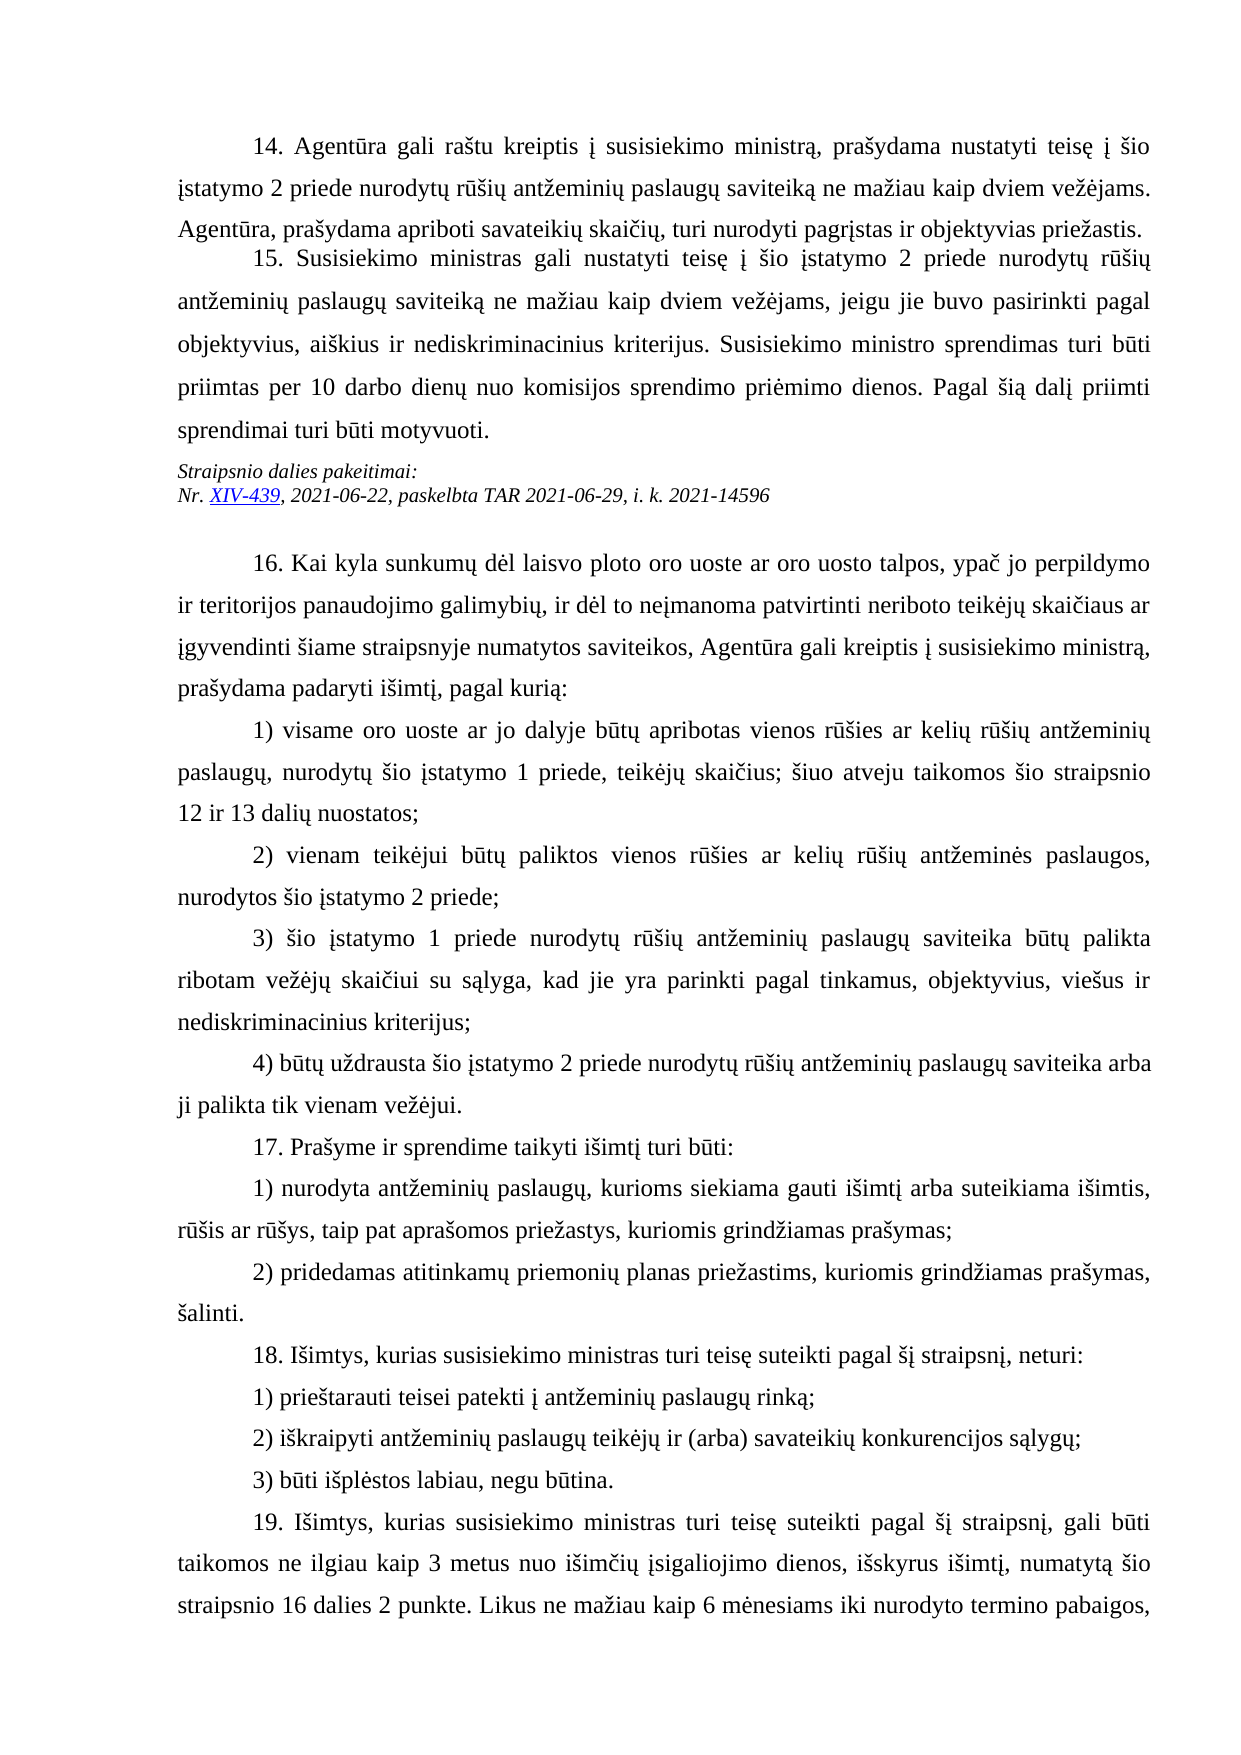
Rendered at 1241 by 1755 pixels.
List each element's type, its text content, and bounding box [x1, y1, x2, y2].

text 2) vienam teikėjui būtų paliktos vienos rūšies ar kelių rūšių antžeminės paslaugos, nurodytos šio įstatymo 2 priede; [177, 827, 1152, 911]
text 2) iškraipyti antžeminių paslaugų teikėjų ir (arba) savateikių konkurencijos sąlygų; [177, 1411, 1152, 1452]
text 3) būti išplėstos labiau, negu būtina. [177, 1452, 1152, 1494]
text 14. Agentūra gali raštu kreiptis į susisiekimo ministrą, prašydama nustatyti teisę į šio įstatymo 2 priede nurodytų rūšių antžeminių paslaugų saviteiką ne mažiau kaip dviem vežėjams. Agentūra, prašydama apriboti savateikių skaičių, turi nurodyti pagrįstas ir objektyvias priežastis. [177, 118, 1152, 243]
text 1) nurodyta antžeminių paslaugų, kurioms siekiama gauti išimtį arba suteikiama išimtis, rūšis ar rūšys, taip pat aprašomos priežastys, kuriomis grindžiamas prašymas; [177, 1161, 1152, 1244]
text 15. Susisiekimo ministras gali nustatyti teisę į šio įstatymo 2 priede nurodytų rūšių antžeminių paslaugų saviteiką ne mažiau kaip dviem vežėjams, jeigu jie buvo pasirinkti pagal objektyvius, aiškius ir nediskriminacinius kriterijus. Susisiekimo ministro sprendimas turi būti priimtas per 10 darbo dienų nuo komisijos sprendimo priėmimo dienos. Pagal šią dalį priimti sprendimai turi būti motyvuoti. [177, 243, 1152, 444]
text 4) būtų uždrausta šio įstatymo 2 priede nurodytų rūšių antžeminių paslaugų saviteika arba ji palikta tik vienam vežėjui. [177, 1036, 1152, 1119]
text 17. Prašyme ir sprendime taikyti išimtį turi būti: [177, 1119, 1152, 1161]
text 1) visame oro uoste ar jo dalyje būtų apribotas vienos rūšies ar kelių rūšių antžeminių paslaugų, nurodytų šio įstatymo 1 priede, teikėjų skaičius; šiuo atveju taikomos šio straipsnio 12 ir 13 dalių nuostatos; [177, 702, 1152, 827]
text 1) prieštarauti teisei patekti į antžeminių paslaugų rinką; [177, 1369, 1152, 1411]
text 2) pridedamas atitinkamų priemonių planas priežastims, kuriomis grindžiamas prašymas, šalinti. [177, 1244, 1152, 1327]
text 18. Išimtys, kurias susisiekimo ministras turi teisę suteikti pagal šį straipsnį, neturi: [177, 1327, 1152, 1369]
text 16. Kai kyla sunkumų dėl laisvo ploto oro uoste ar oro uosto talpos, ypač jo perpildymo ir teritorijos panaudojimo galimybių, ir dėl to neįmanoma patvirtinti neriboto teikėjų skaičiaus ar įgyvendinti šiame straipsnyje numatytos saviteikos, Agentūra gali kreiptis į susisiekimo ministrą, prašydama padaryti išimtį, pagal kurią: [177, 536, 1152, 702]
text Straipsnio dalies pakeitimai: [177, 459, 1152, 483]
text 3) šio įstatymo 1 priede nurodytų rūšių antžeminių paslaugų saviteika būtų palikta ribotam vežėjų skaičiui su sąlyga, kad jie yra parinkti pagal tinkamus, objektyvius, viešus ir nediskriminacinius kriterijus; [177, 911, 1152, 1036]
text 19. Išimtys, kurias susisiekimo ministras turi teisę suteikti pagal šį straipsnį, gali būti taikomos ne ilgiau kaip 3 metus nuo išimčių įsigaliojimo dienos, išskyrus išimtį, numatytą šio straipsnio 16 dalies 2 punkte. Likus ne mažiau kaip 6 mėnesiams iki nurodyto termino pabaigos, [177, 1494, 1152, 1619]
text Nr. XIV-439, 2021-06-22, paskelbta TAR 2021-06-29, i. k. 2021-14596 [177, 483, 1152, 507]
